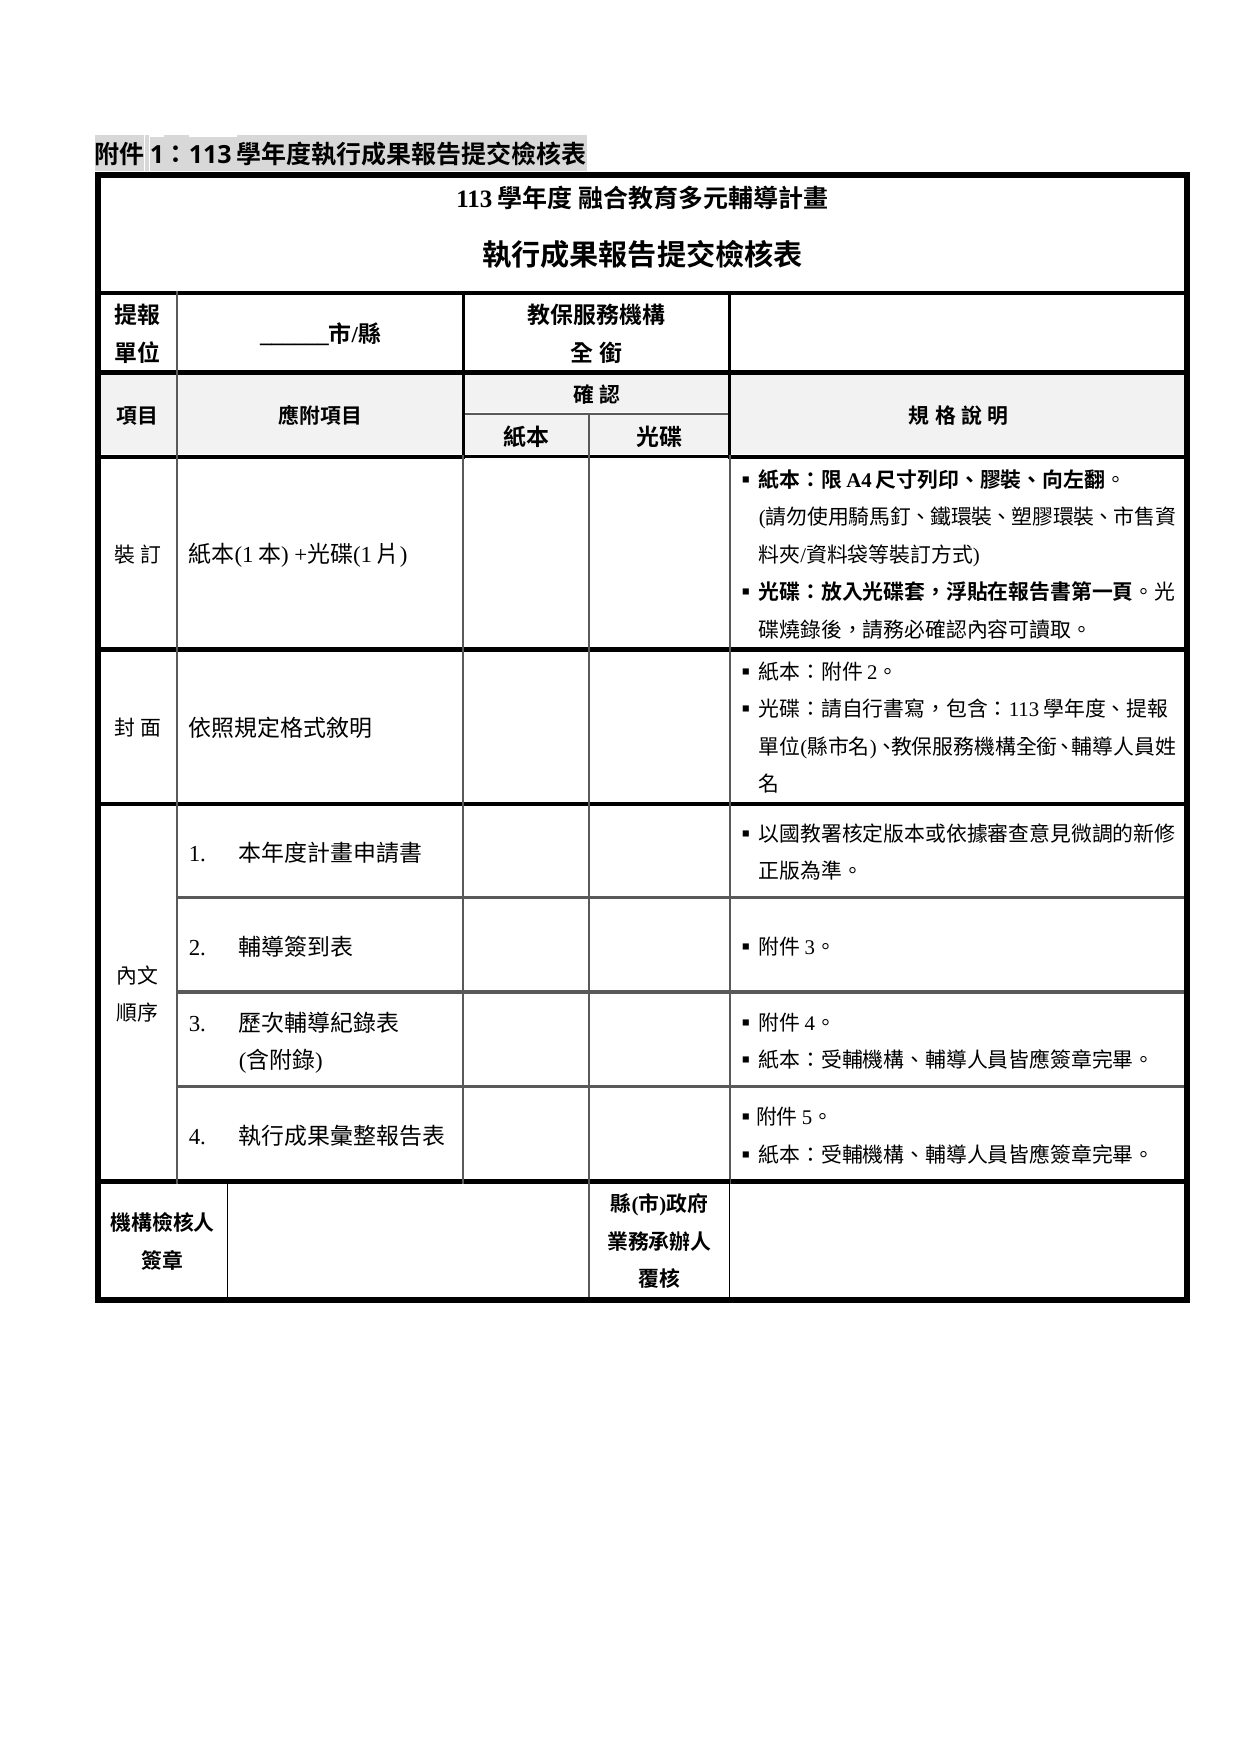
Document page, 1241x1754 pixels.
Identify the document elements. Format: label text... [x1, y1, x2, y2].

table_cell 紙本 [465, 415, 588, 454]
table_cell 輔導簽到表 [178, 899, 462, 990]
table_cell 裝 訂 [101, 459, 176, 647]
table_cell [731, 295, 1184, 370]
table_cell 內文順序 [101, 806, 176, 1179]
text 附件1：113學年度執行成果報告提交檢核表 [94, 134, 1146, 172]
table_header 113學年度 融合教育多元輔導計畫 執行成果報告提交檢核表 [101, 178, 1184, 291]
table_cell 紙本：限A4尺寸列印、膠裝、向左翻。 (請勿使用騎馬釘、鐵環裝、塑膠環裝、市售資料夾/資料袋等裝訂方式) 光碟：放入光碟套，浮貼在報告書第一頁。光碟燒錄後，請務必確認內容可讀取。 [731, 459, 1184, 647]
table_cell [590, 899, 729, 990]
table_cell 附件5。 紙本：受輔機構、輔導人員皆應簽章完畢。 [731, 1088, 1184, 1179]
table_cell [590, 994, 729, 1085]
table_cell 以國教署核定版本或依據審查意見微調的新修正版為準。 [731, 806, 1184, 896]
table_cell 執行成果彙整報告表 [178, 1088, 462, 1179]
table_cell [590, 652, 729, 801]
table_cell ______市/縣 [178, 295, 462, 370]
table_cell 紙本(1本) +光碟(1片) [178, 459, 462, 647]
table_cell 規 格 說 明 [731, 375, 1184, 454]
table_cell [464, 458, 588, 647]
table_cell 項目 [101, 375, 176, 454]
table_cell [590, 458, 729, 647]
table_cell [464, 994, 588, 1085]
table_cell [464, 806, 588, 896]
table_cell 縣(市)政府 業務承辦人 覆核 [590, 1184, 729, 1297]
table_cell 教保服務機構 全 銜 [465, 295, 728, 370]
table_cell 附件4。 紙本：受輔機構、輔導人員皆應簽章完畢。 [731, 994, 1184, 1085]
table_cell [590, 806, 729, 896]
table_cell [590, 1088, 729, 1179]
table_cell 機構檢核人簽章 [101, 1184, 227, 1297]
table_cell 應附項目 [178, 375, 462, 454]
table_cell 本年度計畫申請書 [178, 806, 462, 896]
table_cell 附件3。 [731, 899, 1184, 990]
table_cell 歷次輔導紀錄表 (含附錄) [178, 994, 462, 1085]
table_cell [464, 899, 588, 990]
table_cell 封 面 [101, 652, 176, 801]
table_cell [464, 652, 588, 801]
table_cell [730, 1184, 1184, 1297]
table_cell [228, 1184, 588, 1297]
table_cell 紙本：附件2。 光碟：請自行書寫，包含：113學年度、提報單位(縣市名)、教保服務機構全銜、輔導人員姓名 [731, 652, 1184, 801]
table_cell 光碟 [590, 415, 728, 454]
table_cell 依照規定格式敘明 [178, 652, 462, 801]
table_cell 確 認 [465, 375, 728, 412]
table_cell 提報 單位 [101, 295, 176, 370]
table_cell [464, 1088, 588, 1179]
